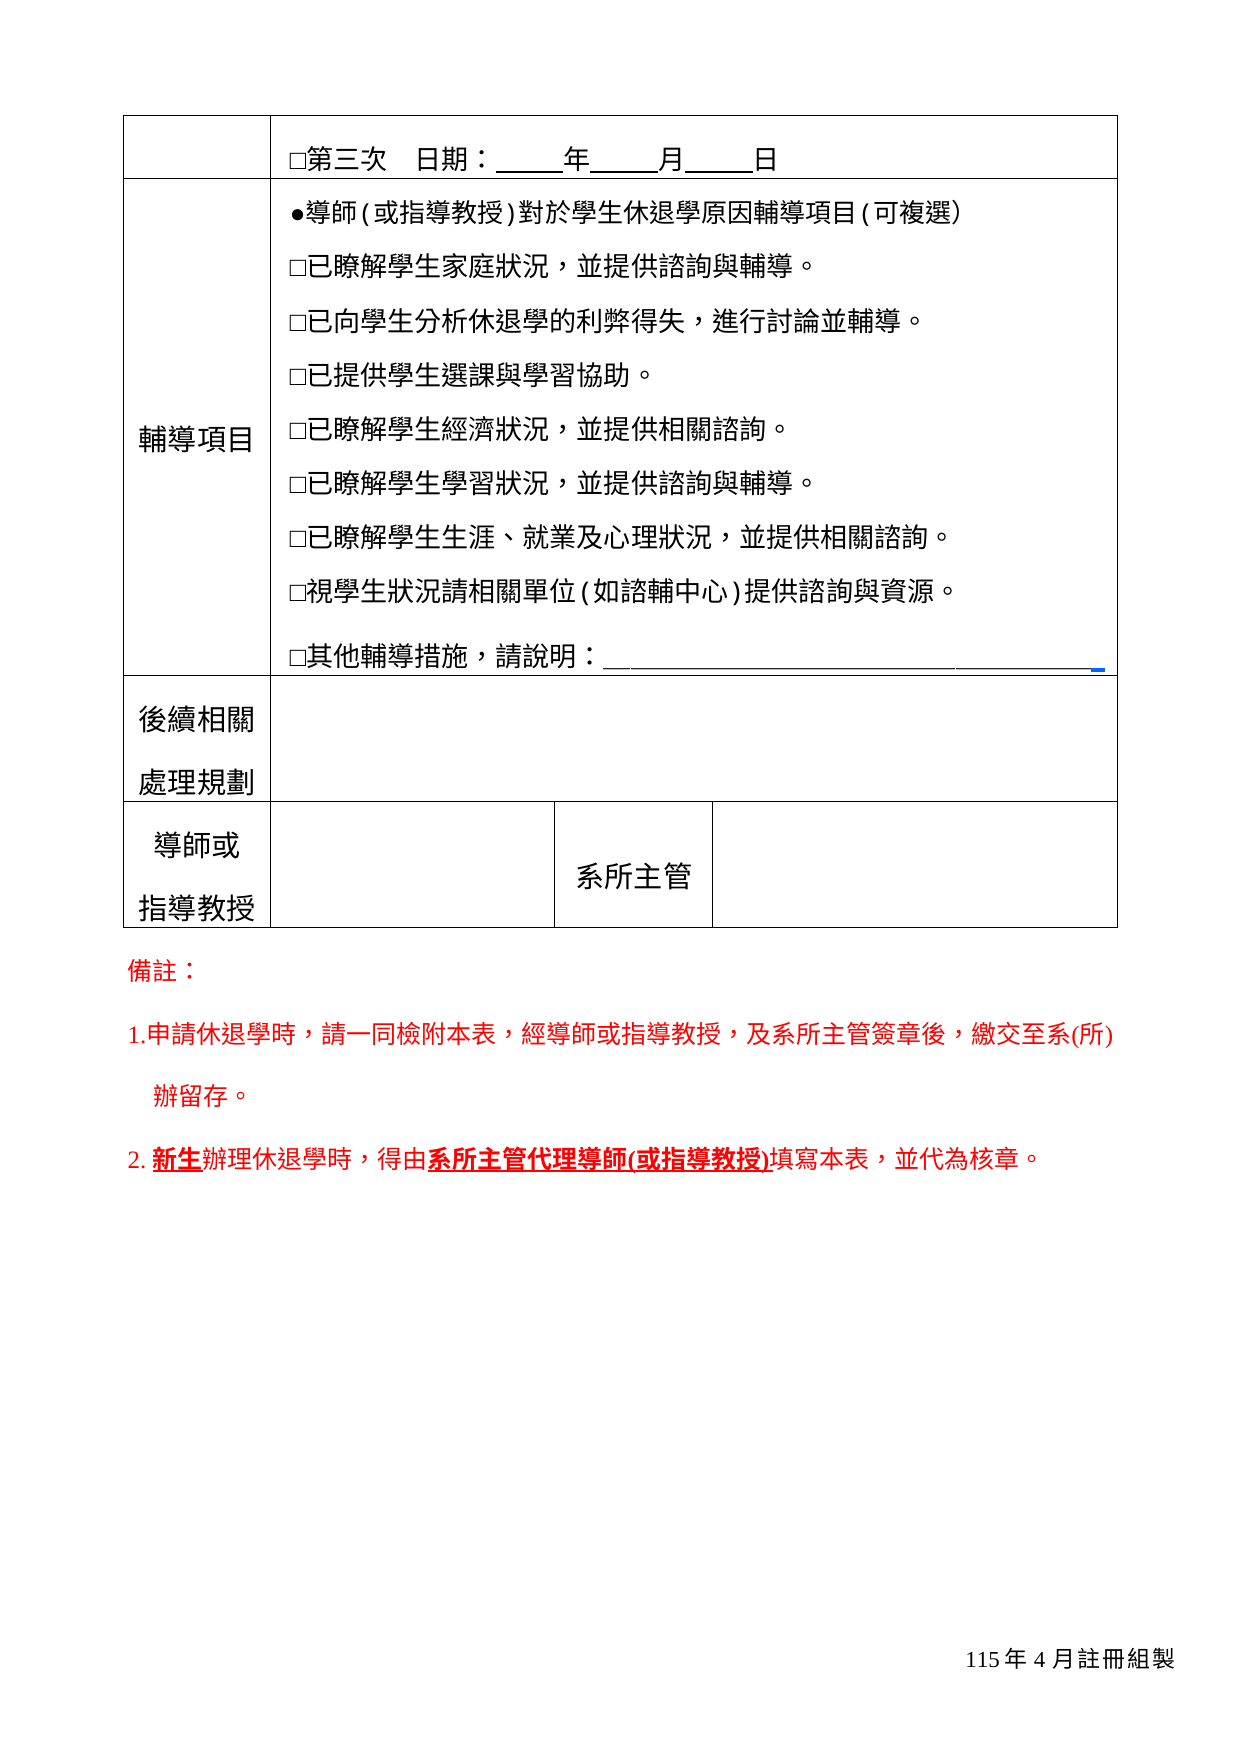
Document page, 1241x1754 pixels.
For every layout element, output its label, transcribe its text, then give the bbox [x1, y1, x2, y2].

text 2. 新生辦理休退學時，得由系所主管代理導師(或指導教授)填寫本表，並代為核章。 [124, 1116, 1128, 1178]
table_cell 導師或 指導教授 [124, 802, 270, 927]
text 備註： [124, 928, 1128, 991]
table_cell [713, 802, 1117, 927]
text 1.申請休退學時，請一同檢附本表，經導師或指導教授，及系所主管簽章後，繳交至系(所)辦留存。 [127, 991, 1128, 1116]
table_cell □第三次 日期： 年 月 日 [271, 116, 1117, 178]
table_cell ●導師(或指導教授)對於學生休退學原因輔導項目(可複選） □已瞭解學生家庭狀況，並提供諮詢與輔導。 □已向學生分析休退學的利弊得失，進行討論並輔導。 □已提供學生選課與學習協助。 □已瞭解學生經濟狀況，並提供相關諮詢。 □已瞭解學生學習狀況，並提供諮詢與輔導。 □已瞭解學生生涯、就業及心理狀況，並提供相關諮詢。 □視學生狀況請相關單位(如諮輔中心)提供諮詢與資源。 □其他輔導措施，請說明：＿＿＿＿＿＿＿＿＿＿＿＿＿＿＿＿＿＿ [271, 179, 1117, 675]
table_cell 輔導項目 [124, 179, 270, 675]
table_cell [271, 802, 554, 927]
table_cell 系所主管 [555, 802, 712, 927]
table_cell [271, 676, 1117, 801]
table_cell 後續相關處理規劃 [124, 676, 270, 801]
table_cell [124, 116, 270, 178]
